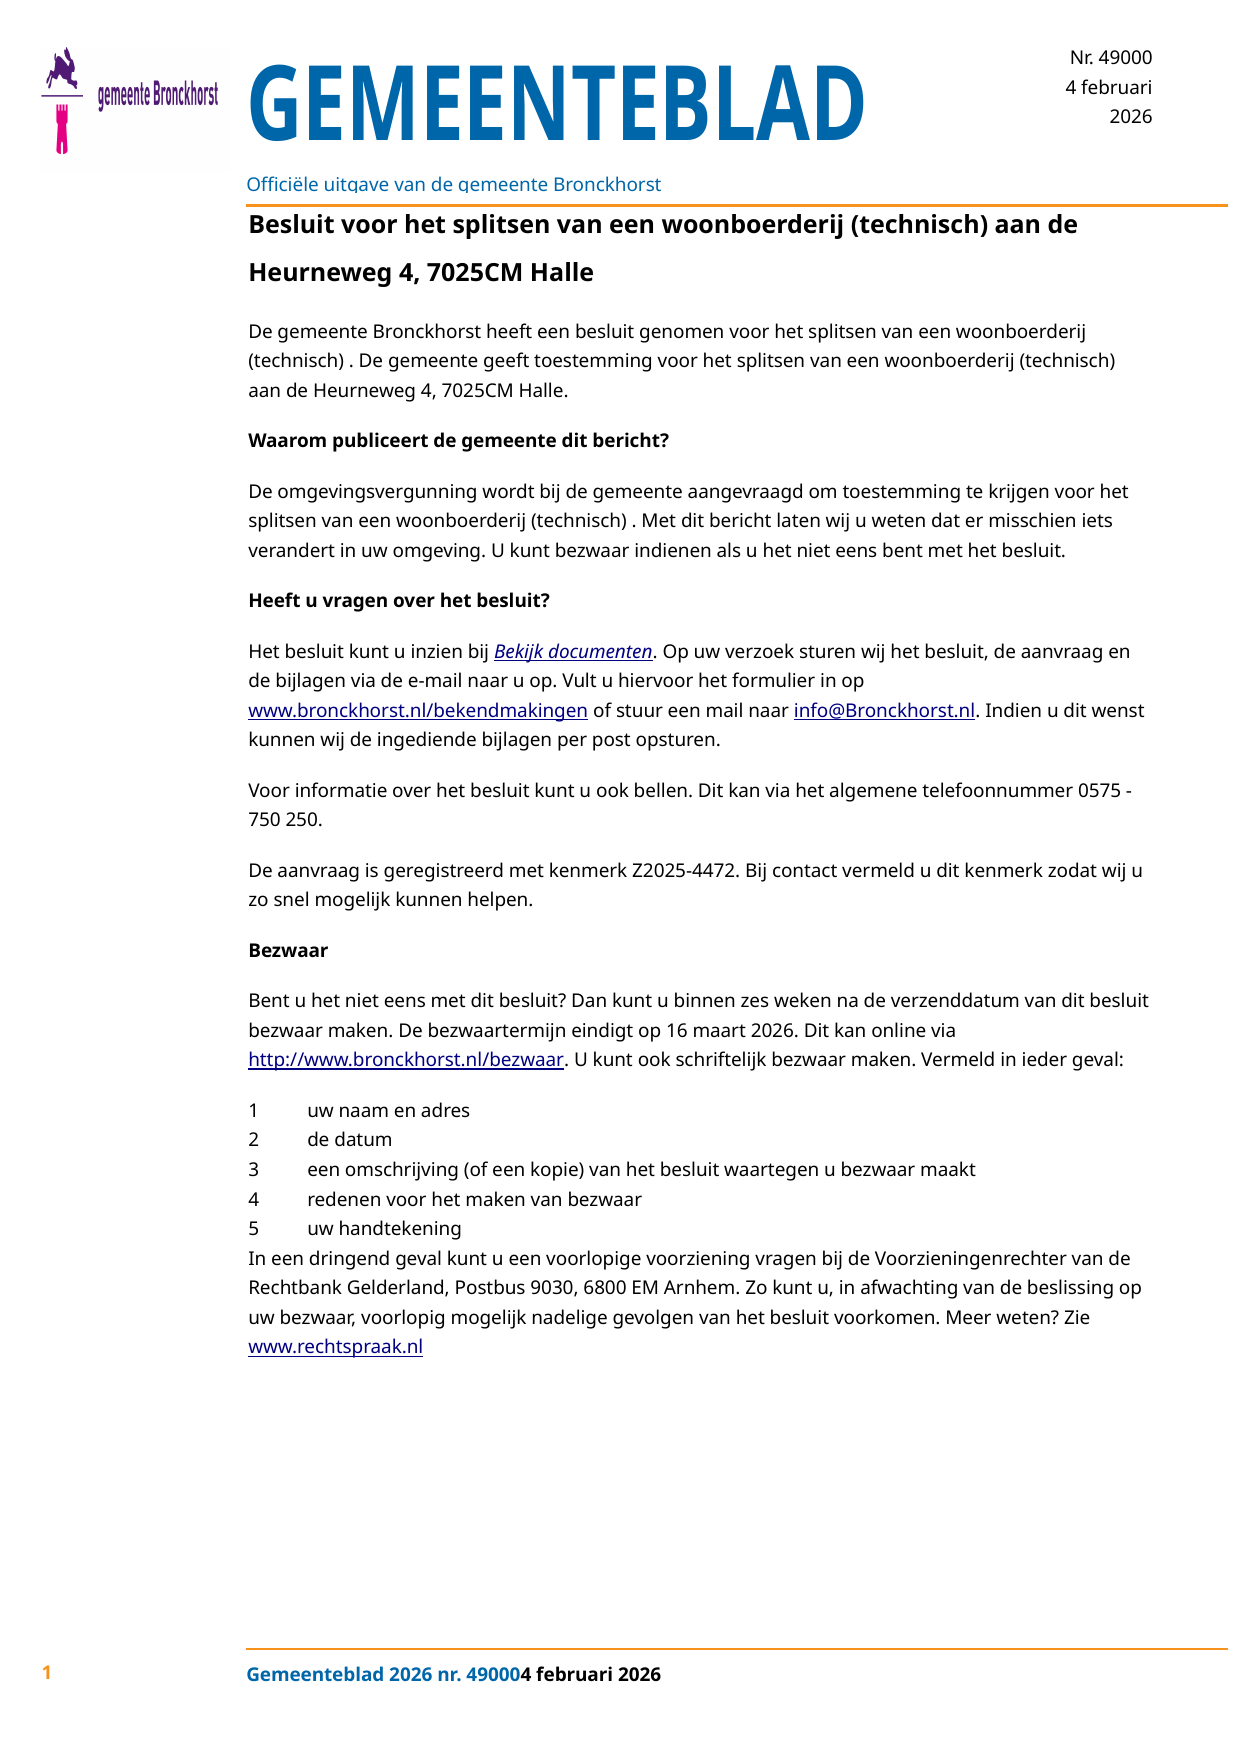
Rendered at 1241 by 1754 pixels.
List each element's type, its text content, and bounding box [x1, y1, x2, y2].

list de datum [248, 1127, 1152, 1152]
text Besluit voor het splitsen van een woonboerderij (technisch) aan de Heurneweg 4, 7025CM Halle [248, 207, 1152, 288]
text Heeft u vragen over het besluit? [248, 587, 1152, 613]
text De aanvraag is geregistreerd met kenmerk Z2025-4472. Bij contact vermeld u dit kenmerk zodat wij u zo snel mogelijk kunnen helpen. [248, 857, 1152, 912]
text Waarom publiceert de gemeente dit bericht? [248, 427, 1152, 453]
text Het besluit kunt u inzien bij Bekijk documenten. Op uw verzoek sturen wij het besluit, de aanvraag en de bijlagen via de e-mail naar u op. Vult u hiervoor het formulier in op www.bronckhorst.nl/bekendmakingen of stuur een mail naar info@Bronckhorst.nl. Indien u dit wenst kunnen wij de ingediende bijlagen per post opsturen. [248, 638, 1152, 752]
text In een dringend geval kunt u een voorlopige voorziening vragen bij de Voorzieningenrechter van de Rechtbank Gelderland, Postbus 9030, 6800 EM Arnhem. Zo kunt u, in afwachting van de beslissing op uw bezwaar, voorlopig mogelijk nadelige gevolgen van het besluit voorkomen. Meer weten? Zie www.rechtspraak.nl [248, 1245, 1152, 1359]
text Bezwaar [248, 937, 1152, 963]
list uw handtekening [248, 1215, 1152, 1241]
list een omschrijving (of een kopie) van het besluit waartegen u bezwaar maakt [248, 1156, 1152, 1182]
picture [41, 47, 231, 172]
text De gemeente Bronckhorst heeft een besluit genomen voor het splitsen van een woonboerderij (technisch) . De gemeente geeft toestemming voor het splitsen van een woonboerderij (technisch) aan de Heurneweg 4, 7025CM Halle. [248, 318, 1152, 403]
text Bent u het niet eens met dit besluit? Dan kunt u binnen zes weken na de verzenddatum van dit besluit bezwaar maken. De bezwaartermijn eindigt op 16 maart 2026. Dit kan online via http://www.bronckhorst.nl/bezwaar. U kunt ook schriftelijk bezwaar maken. Vermeld in ieder geval: [248, 987, 1152, 1072]
text De omgevingsvergunning wordt bij de gemeente aangevraagd om toestemming te krijgen voor het splitsen van een woonboerderij (technisch) . Met dit bericht laten wij u weten dat er misschien iets verandert in uw omgeving. U kunt bezwaar indienen als u het niet eens bent met het besluit. [248, 478, 1152, 563]
list uw naam en adres [248, 1097, 1152, 1123]
text Voor informatie over het besluit kunt u ook bellen. Dit kan via het algemene telefoonnummer 0575 - 750 250. [248, 777, 1152, 832]
list redenen voor het maken van bezwaar [248, 1186, 1152, 1212]
